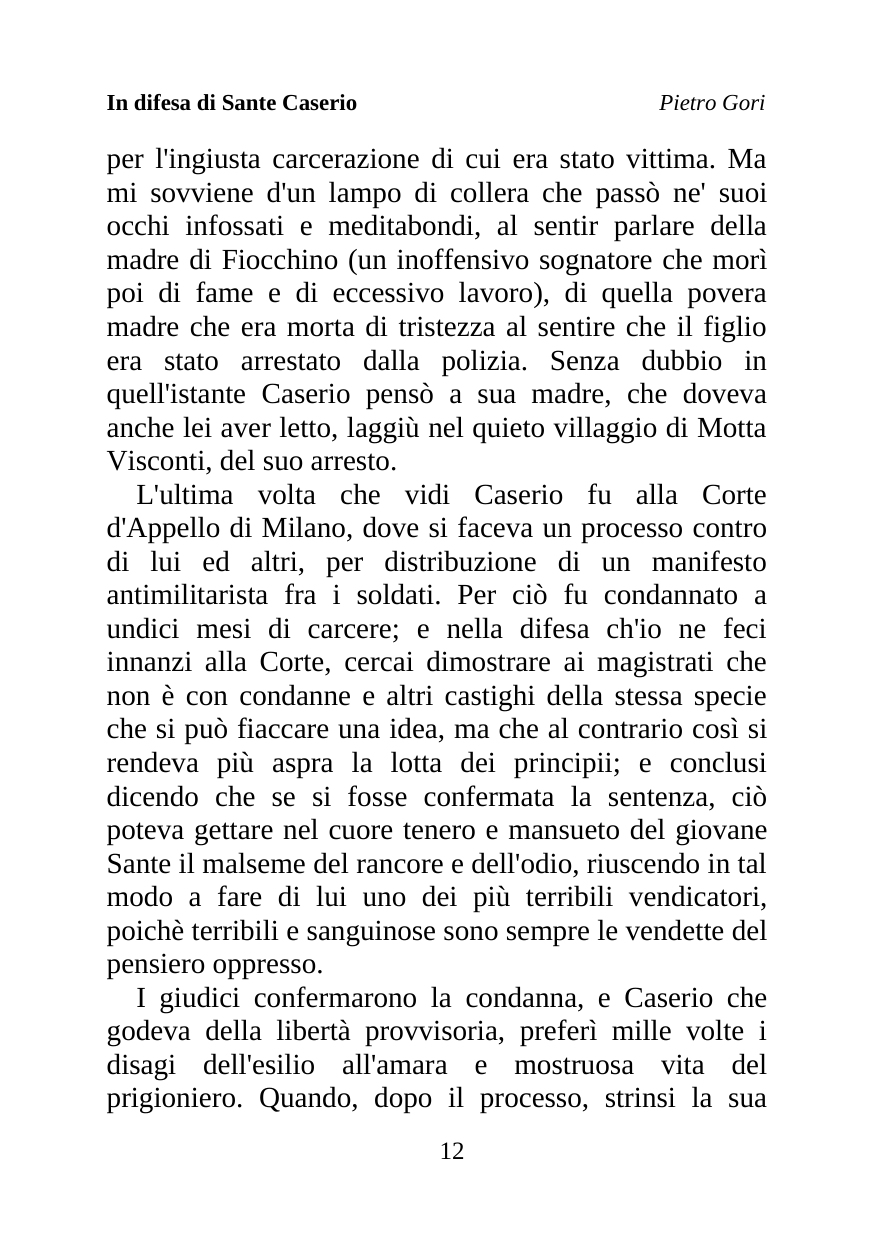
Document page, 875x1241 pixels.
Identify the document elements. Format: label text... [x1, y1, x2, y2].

text L'ultima volta che vidi Caserio fu alla Corte d'Appello di Milano, dove si faceva un processo contro di lui ed altri, per distribuzione di un manifesto antimilitarista fra i soldati. Per ciò fu condannato a undici mesi di carcere; e nella difesa ch'io ne feci innanzi alla Corte, cercai dimostrare ai magistrati che non è con condanne e altri castighi della stessa specie che si può fiaccare una idea, ma che al contrario così si rendeva più aspra la lotta dei principii; e conclusi dicendo che se si fosse confermata la sentenza, ciò poteva gettare nel cuore tenero e mansueto del giovane Sante il malseme del rancore e dell'odio, riuscendo in tal modo a fare di lui uno dei più terribili vendicatori, poichè terribili e sanguinose sono sempre le vendette del pensiero oppresso. [106, 477, 768, 980]
text I giudici confermarono la condanna, e Caserio che godeva della libertà provvisoria, preferì mille volte i disagi dell'esilio all'amara e mostruosa vita del prigioniero. Quando, dopo il processo, strinsi la sua [106, 980, 768, 1114]
text per l'ingiusta carcerazione di cui era stato vittima. Ma mi sovviene d'un lampo di collera che passò ne' suoi occhi infossati e meditabondi, al sentir parlare della madre di Fiocchino (un inoffensivo sognatore che morì poi di fame e di eccessivo lavoro), di quella povera madre che era morta di tristezza al sentire che il figlio era stato arrestato dalla polizia. Senza dubbio in quell'istante Caserio pensò a sua madre, che doveva anche lei aver letto, laggiù nel quieto villaggio di Motta Visconti, del suo arresto. [106, 141, 768, 477]
